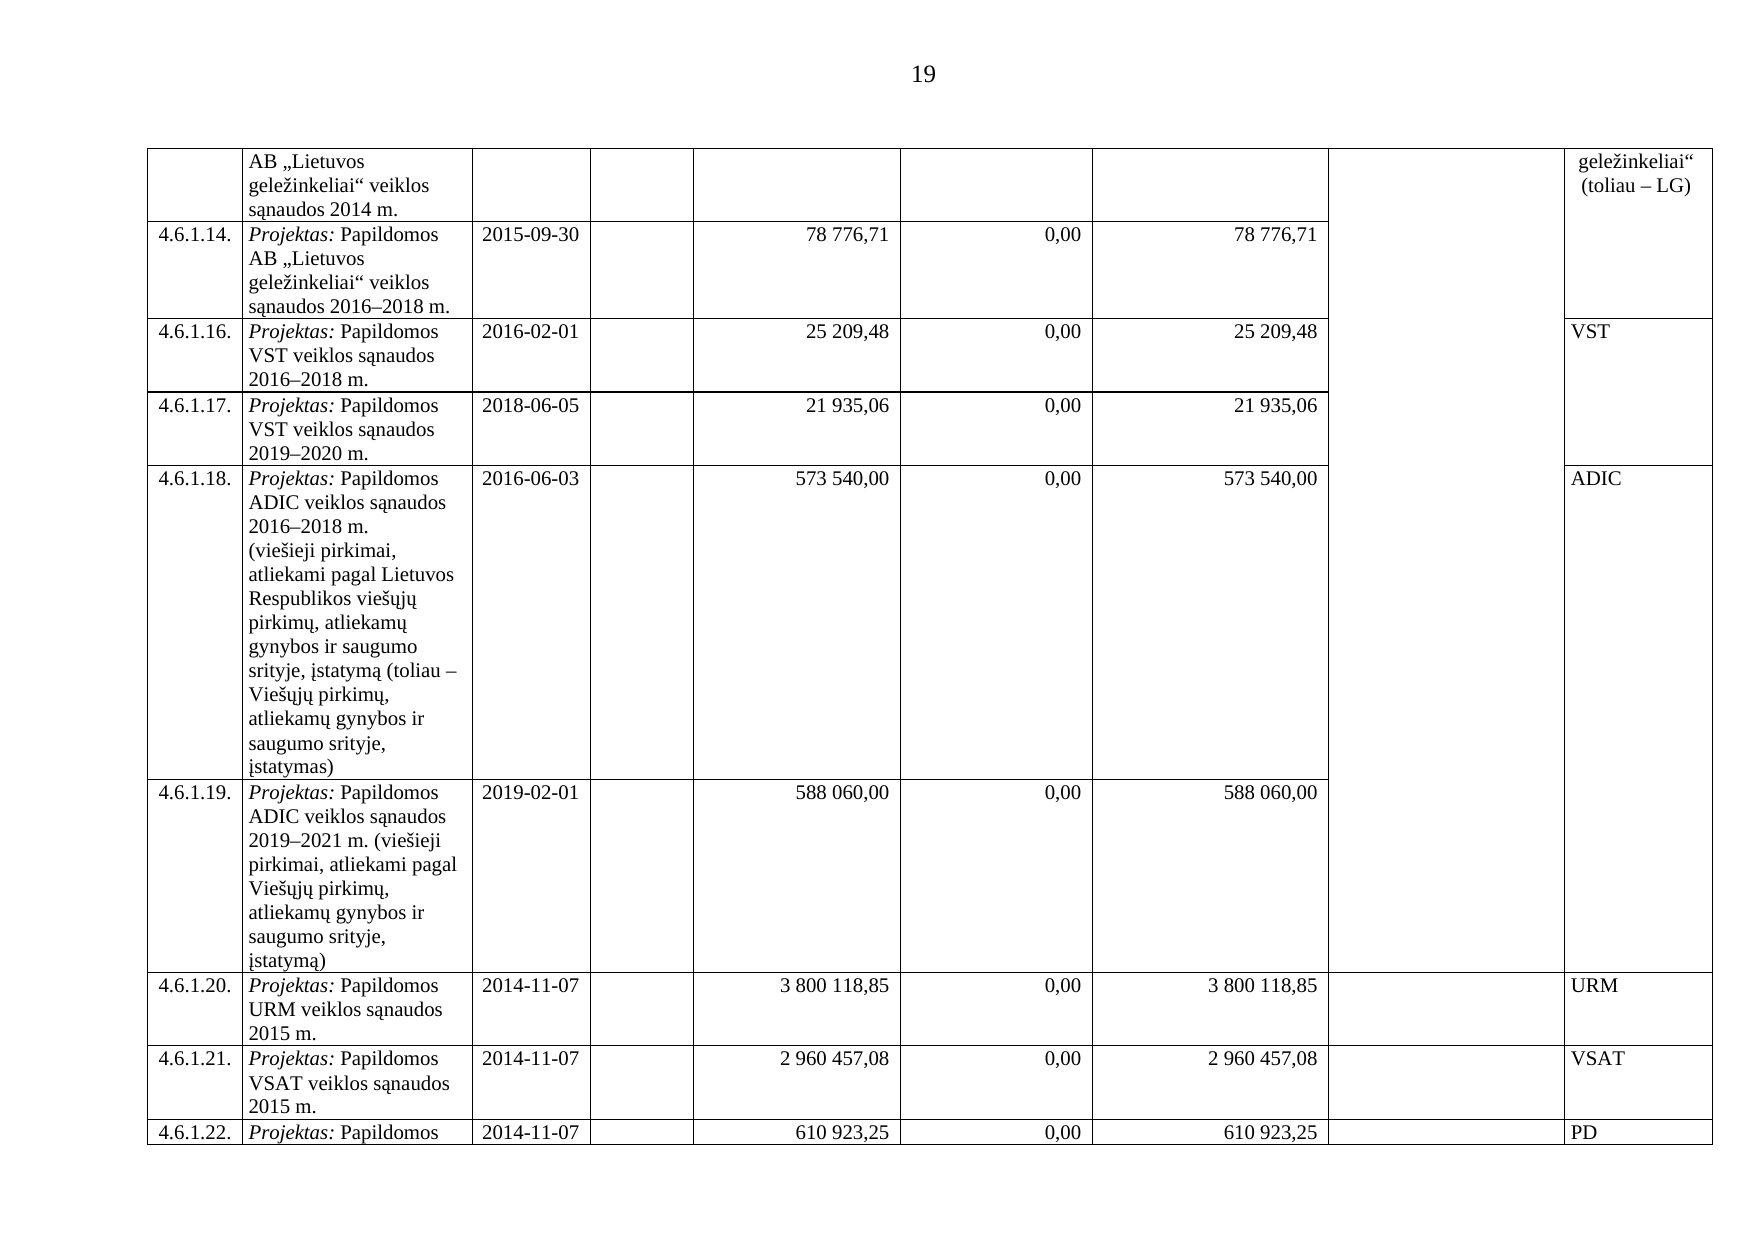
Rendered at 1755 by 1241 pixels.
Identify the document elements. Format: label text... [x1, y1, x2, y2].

table_cell Projektas: Papildomos VST veiklos sąnaudos 2016–2018 m. [243, 319, 472, 391]
table_cell Projektas: Papildomos ADIC veiklos sąnaudos 2016–2018 m. (viešieji pirkimai, atliekami pagal Lietuvos Respublikos viešųjų pirkimų, atliekamų gynybos ir saugumo srityje, įstatymą (toliau – Viešųjų pirkimų, atliekamų gynybos ir saugumo srityje, įstatymas) [243, 466, 472, 778]
table_cell 78 776,71 [1093, 222, 1328, 318]
table_cell 2014-11-07 [473, 973, 590, 1045]
table_cell 0,00 [901, 780, 1092, 972]
table_cell [694, 149, 900, 221]
table_cell 2014-11-07 [473, 1046, 590, 1118]
table_cell [591, 466, 693, 778]
table_cell 4.6.1.21. [148, 1046, 242, 1118]
table_cell VST [1565, 319, 1712, 465]
table_cell [1329, 149, 1564, 972]
table_cell [473, 149, 590, 221]
table_cell [591, 780, 693, 972]
table_cell [591, 1120, 693, 1144]
table_cell [1329, 1120, 1564, 1144]
table_cell geležinkeliai“ (toliau – LG) [1565, 149, 1712, 318]
table_cell 4.6.1.16. [148, 319, 242, 391]
table_cell 0,00 [901, 973, 1092, 1045]
table_cell Projektas: Papildomos AB „Lietuvos geležinkeliai“ veiklos sąnaudos 2016–2018 m. [243, 222, 472, 318]
table_cell Projektas: Papildomos URM veiklos sąnaudos 2015 m. [243, 973, 472, 1045]
table_cell 610 923,25 [1093, 1120, 1328, 1144]
table_cell 21 935,06 [1093, 393, 1328, 465]
table_cell 4.6.1.17. [148, 393, 242, 465]
table_cell [901, 149, 1092, 221]
table_cell 2015-09-30 [473, 222, 590, 318]
table_cell Projektas: Papildomos VST veiklos sąnaudos 2019–2020 m. [243, 393, 472, 465]
table_cell 588 060,00 [694, 780, 900, 972]
table_cell 0,00 [901, 1120, 1092, 1144]
table_cell PD [1565, 1120, 1712, 1144]
table_cell ADIC [1565, 466, 1712, 972]
table_cell Projektas: Papildomos VSAT veiklos sąnaudos 2015 m. [243, 1046, 472, 1118]
table_cell 610 923,25 [694, 1120, 900, 1144]
table_cell 0,00 [901, 1046, 1092, 1118]
table_cell AB „Lietuvos geležinkeliai“ veiklos sąnaudos 2014 m. [243, 149, 472, 221]
table_cell VSAT [1565, 1046, 1712, 1118]
table_cell 2016-06-03 [473, 466, 590, 778]
table_cell 2016-02-01 [473, 319, 590, 391]
table_cell 25 209,48 [1093, 319, 1328, 391]
table_cell Projektas: Papildomos [243, 1120, 472, 1144]
table_cell Projektas: Papildomos ADIC veiklos sąnaudos 2019–2021 m. (viešieji pirkimai, atliekami pagal Viešųjų pirkimų, atliekamų gynybos ir saugumo srityje, įstatymą) [243, 780, 472, 972]
table_cell 78 776,71 [694, 222, 900, 318]
table_cell 2019-02-01 [473, 780, 590, 972]
table_cell 3 800 118,85 [1093, 973, 1328, 1045]
table_cell 2 960 457,08 [1093, 1046, 1328, 1118]
table_cell 4.6.1.18. [148, 466, 242, 778]
table_cell 4.6.1.19. [148, 780, 242, 972]
table_cell 573 540,00 [1093, 466, 1328, 778]
table_cell 0,00 [901, 319, 1092, 391]
table_cell 4.6.1.14. [148, 222, 242, 318]
table_cell [1329, 973, 1564, 1045]
table_cell 2018-06-05 [473, 393, 590, 465]
table_cell [591, 973, 693, 1045]
table_cell URM [1565, 973, 1712, 1045]
table_cell [1093, 149, 1328, 221]
table_cell 25 209,48 [694, 319, 900, 391]
table_cell 0,00 [901, 393, 1092, 465]
table_cell 2014-11-07 [473, 1120, 590, 1144]
table_cell 0,00 [901, 466, 1092, 778]
table_cell 21 935,06 [694, 393, 900, 465]
table_cell [591, 149, 693, 221]
table_cell [148, 149, 242, 221]
table_cell [591, 1046, 693, 1118]
table_cell [591, 222, 693, 318]
table_cell 2 960 457,08 [694, 1046, 900, 1118]
table_cell 4.6.1.22. [148, 1120, 242, 1144]
table_cell 4.6.1.20. [148, 973, 242, 1045]
table_cell 573 540,00 [694, 466, 900, 778]
table_cell [591, 393, 693, 465]
table_cell 588 060,00 [1093, 780, 1328, 972]
table_cell [1329, 1046, 1564, 1118]
table_cell 0,00 [901, 222, 1092, 318]
table_cell [591, 319, 693, 391]
table_cell 3 800 118,85 [694, 973, 900, 1045]
